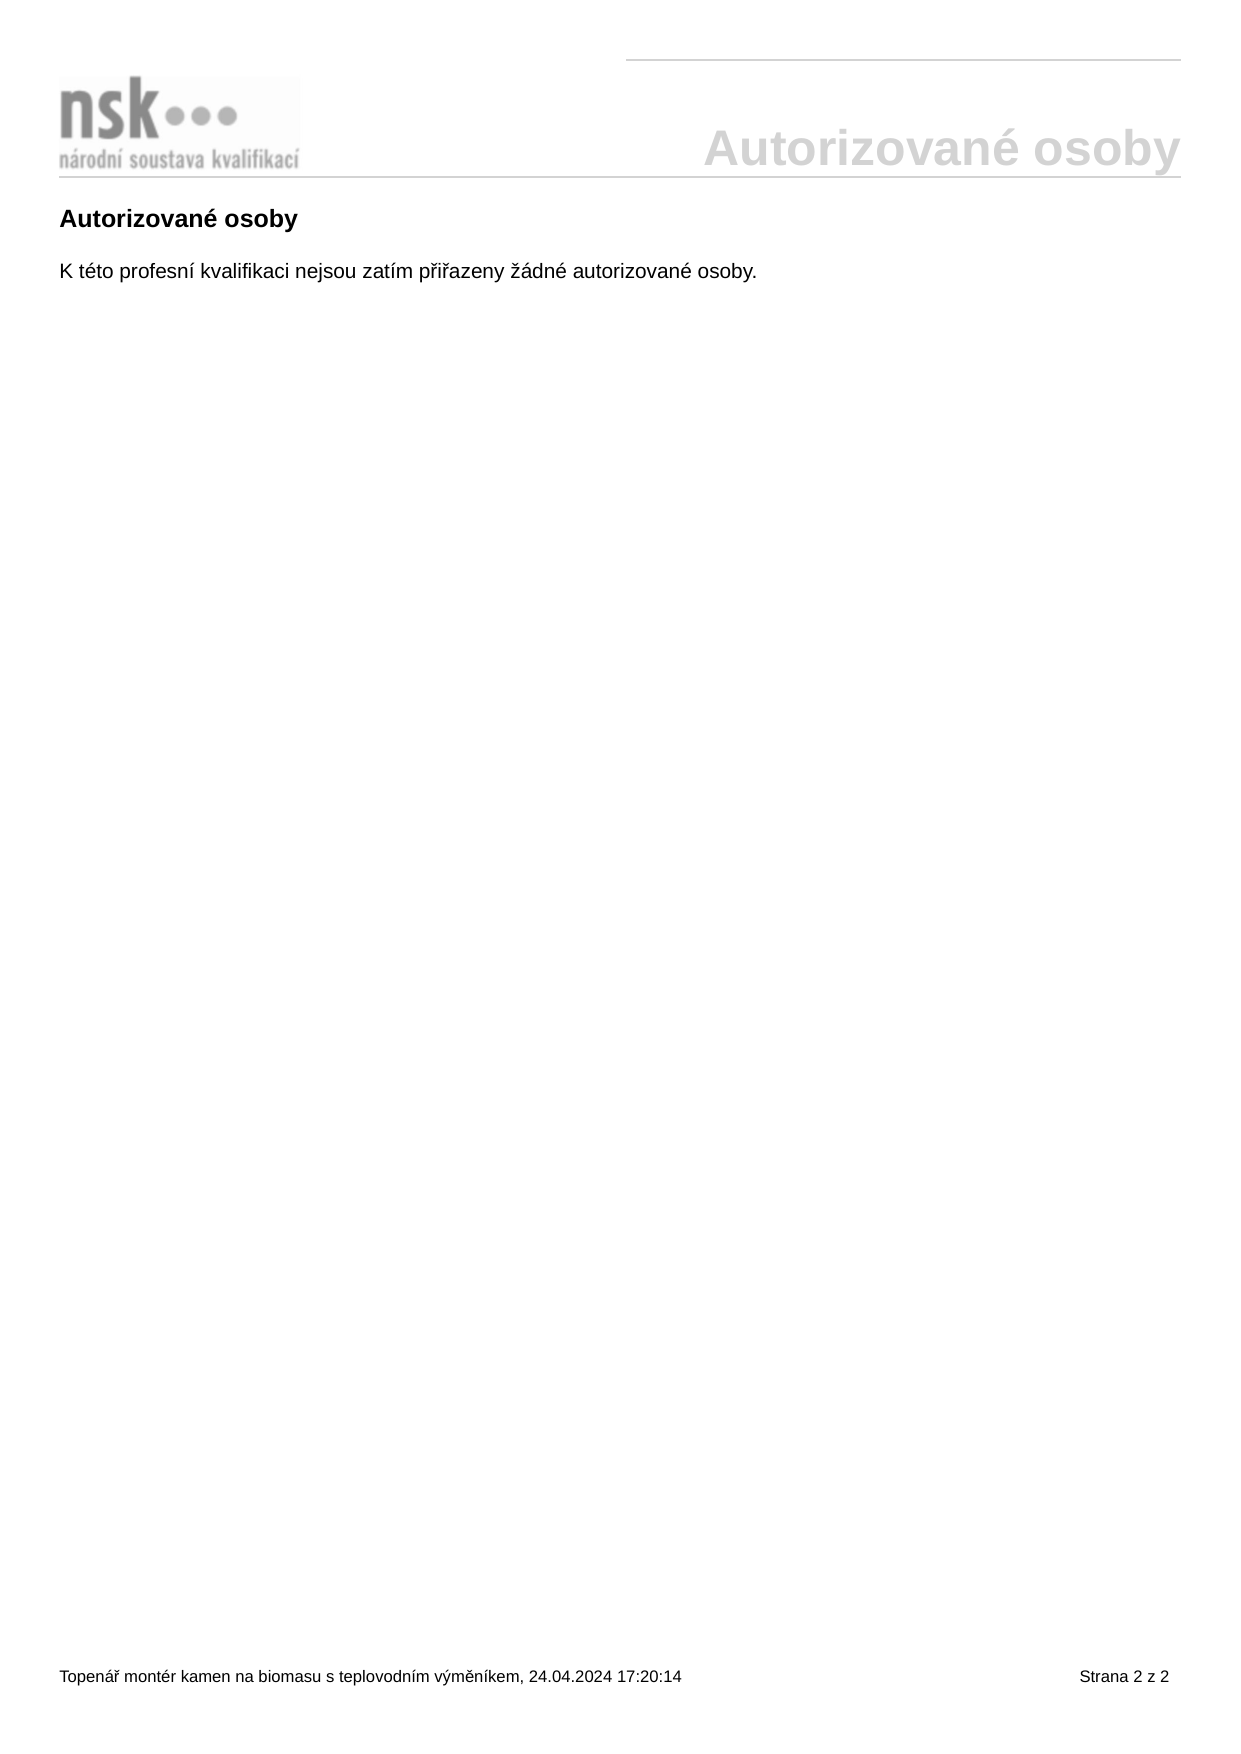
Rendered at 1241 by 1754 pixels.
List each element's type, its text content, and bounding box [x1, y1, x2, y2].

table_cell [484, 883, 620, 1183]
table_cell [59, 283, 483, 583]
table_cell [484, 236, 620, 259]
table_cell [862, 1421, 1169, 1658]
table_cell [484, 171, 620, 176]
table_cell [59, 1421, 483, 1658]
table_cell [626, 883, 862, 1183]
table_cell [862, 194, 1169, 200]
table_cell [862, 236, 1169, 259]
table_cell [1169, 236, 1181, 259]
table_cell [620, 236, 626, 259]
table_cell [626, 1183, 862, 1421]
table_cell [1169, 583, 1181, 883]
table_cell [620, 583, 626, 883]
table_cell [626, 236, 862, 259]
table_cell [59, 178, 1181, 194]
table_cell Strana 2 z 2 [862, 1658, 1169, 1694]
table_cell [484, 283, 620, 583]
table_cell [862, 583, 1169, 883]
table_cell [59, 194, 483, 200]
table_cell K této profesní kvalifikaci nejsou zatím přiřazeny žádné autorizované osoby. [59, 259, 1181, 283]
table_cell [862, 1183, 1169, 1421]
table_cell [1169, 1658, 1181, 1694]
table_cell [620, 1183, 626, 1421]
table_cell [620, 1421, 626, 1658]
table_cell [59, 883, 483, 1183]
table_cell [626, 194, 862, 200]
table_cell [59, 583, 483, 883]
table_cell Autorizované osoby [59, 200, 1181, 236]
table_cell [1169, 194, 1181, 200]
picture [58, 59, 621, 171]
table_cell [620, 883, 626, 1183]
table_cell [1169, 1183, 1181, 1421]
table_cell [484, 1183, 620, 1421]
table_cell [484, 194, 620, 200]
table_cell [626, 583, 862, 883]
table_cell [59, 1183, 483, 1421]
table_cell [620, 283, 626, 583]
table_cell [59, 171, 483, 176]
table_cell [484, 1421, 620, 1658]
table_cell [621, 59, 626, 170]
table_cell [484, 583, 620, 883]
table_cell [1169, 1421, 1181, 1658]
table_cell [626, 283, 862, 583]
table_cell [862, 283, 1169, 583]
table_cell Autorizované osoby [626, 61, 1181, 176]
table_cell [1169, 883, 1181, 1183]
table_cell [59, 236, 483, 259]
table_cell Topenář montér kamen na biomasu s teplovodním výměníkem, 24.04.2024 17:20:14 [59, 1658, 862, 1694]
table_cell [1169, 283, 1181, 583]
table_cell [626, 1421, 862, 1658]
table_cell [862, 883, 1169, 1183]
